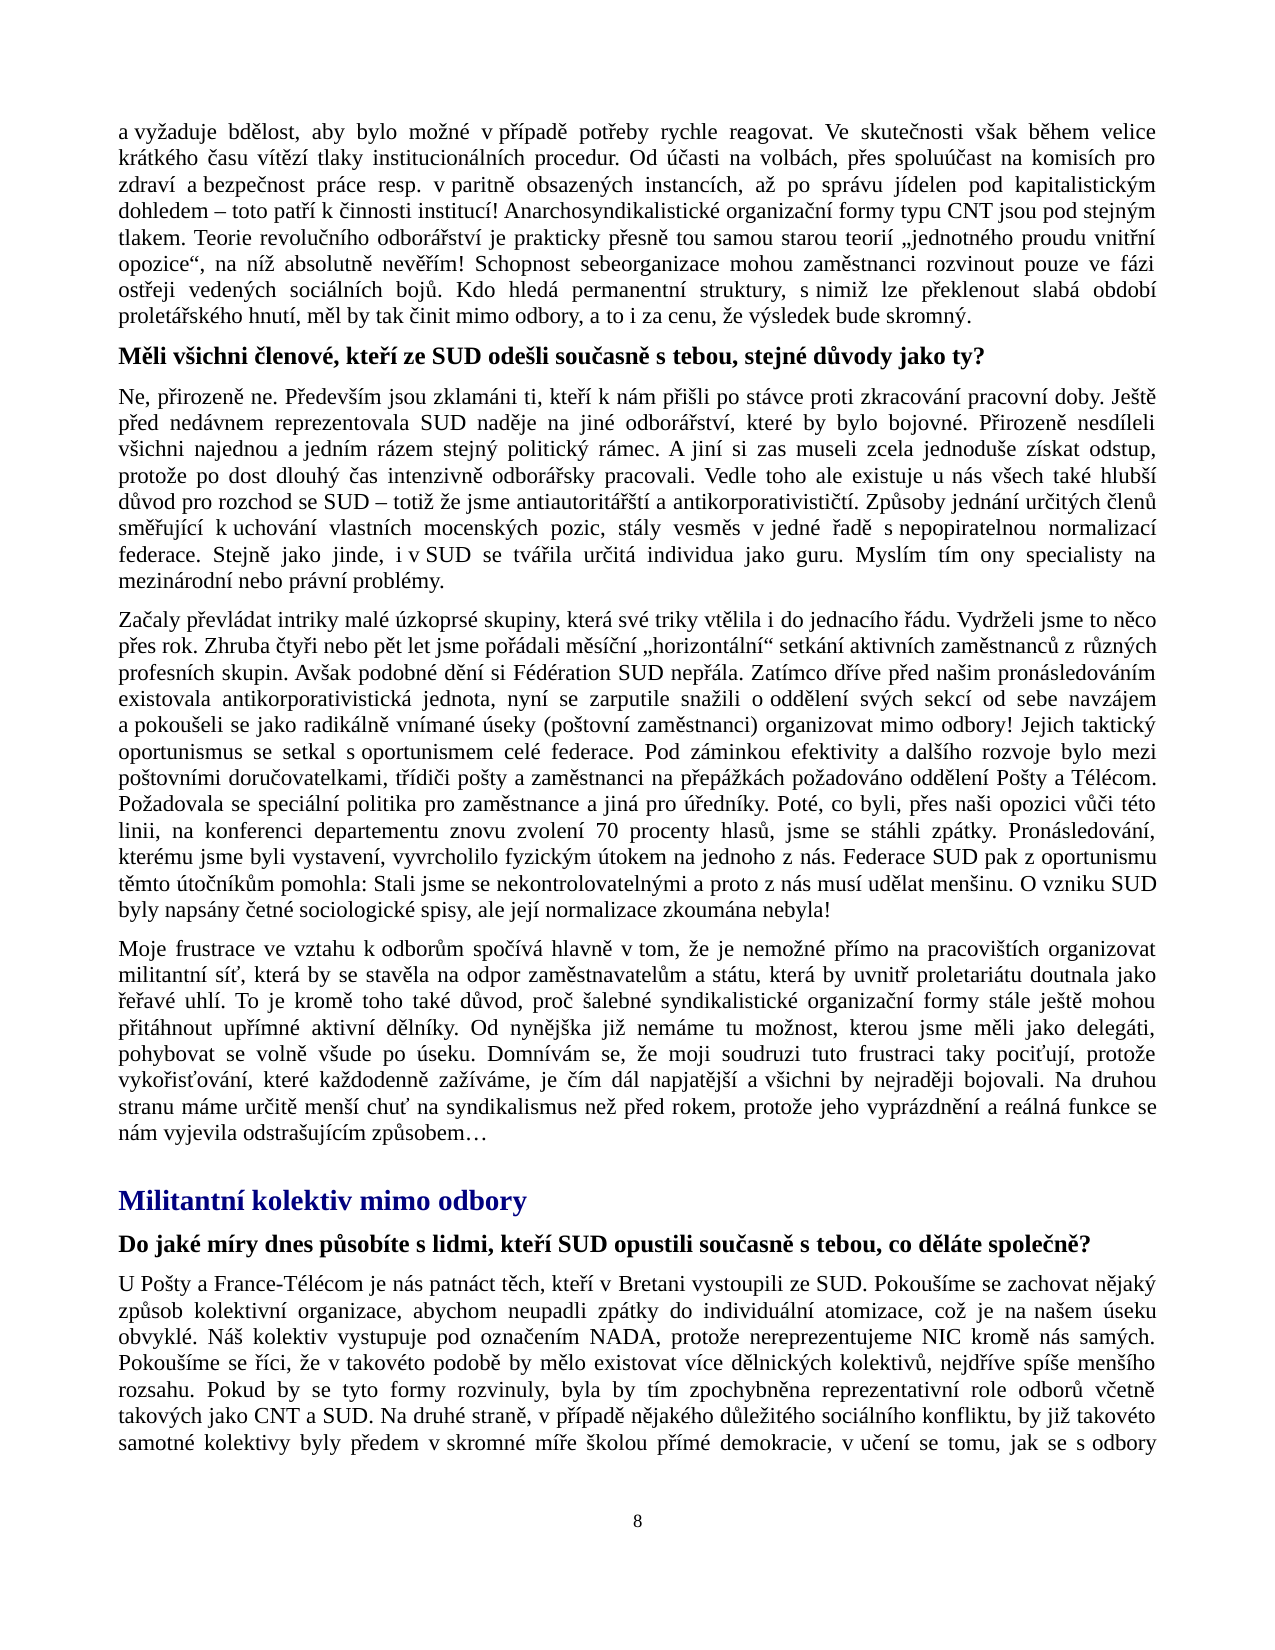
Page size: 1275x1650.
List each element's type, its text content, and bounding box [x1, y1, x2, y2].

text Měli všichni členové, kteří ze SUD odešli současně s tebou, stejné důvody jako ty? [118, 341, 1157, 370]
subtitle Militantní kolektiv mimo odbory [118, 1183, 1157, 1217]
text U Pošty a France-Télécom je nás patnáct těch, kteří v Bretani vystoupili ze SUD. Pokoušíme se zachovat nějaký způsob kolektivní organizace, abychom neupadli zpátky do individuální atomizace, což je na našem úseku obvyklé. Náš kolektiv vystupuje pod označením NADA, protože nereprezentujeme NIC kromě nás samých. Pokoušíme se říci, že v takovéto podobě by mělo existovat více dělnických kolektivů, nejdříve spíše menšího rozsahu. Pokud by se tyto formy rozvinuly, byla by tím zpochybněna reprezentativní role odborů včetně takových jako CNT a SUD. Na druhé straně, v případě nějakého důležitého sociálního konfliktu, by již takovéto samotné kolektivy byly předem v skromné míře školou přímé demokracie, v učení se tomu, jak se s odbory [118, 1270, 1157, 1455]
text Do jaké míry dnes působíte s lidmi, kteří SUD opustili současně s tebou, co děláte společně? [118, 1229, 1157, 1258]
text Moje frustrace ve vztahu k odborům spočívá hlavně v tom, že je nemožné přímo na pracovištích organizovat militantní síť, která by se stavěla na odpor zaměstnavatelům a státu, která by uvnitř proletariátu doutnala jako řeřavé uhlí. To je kromě toho také důvod, proč šalebné syndikalistické organizační formy stále ještě mohou přitáhnout upřímné aktivní dělníky. Od nynějška již nemáme tu možnost, kterou jsme měli jako delegáti, pohybovat se volně všude po úseku. Domnívám se, že moji soudruzi tuto frustraci taky pociťují, protože vykořisťování, které každodenně zažíváme, je čím dál napjatější a všichni by nejraději bojovali. Na druhou stranu máme určitě menší chuť na syndikalismus než před rokem, protože jeho vyprázdnění a reálná funkce se nám vyjevila odstrašujícím způsobem… [118, 935, 1157, 1146]
text Ne, přirozeně ne. Především jsou zklamáni ti, kteří k nám přišli po stávce proti zkracování pracovní doby. Ještě před nedávnem reprezentovala SUD naděje na jiné odborářství, které by bylo bojovné. Přirozeně nesdíleli všichni najednou a jedním rázem stejný politický rámec. A jiní si zas museli zcela jednoduše získat odstup, protože po dost dlouhý čas intenzivně odborářsky pracovali. Vedle toho ale existuje u nás všech také hlubší důvod pro rozchod se SUD – totiž že jsme antiautoritářští a antikorporativističtí. Způsoby jednání určitých členů směřující k uchování vlastních mocenských pozic, stály vesměs v jedné řadě s nepopiratelnou normalizací federace. Stejně jako jinde, i v SUD se tvářila určitá individua jako guru. Myslím tím ony specialisty na mezinárodní nebo právní problémy. [118, 383, 1157, 593]
text Začaly převládat intriky malé úzkoprsé skupiny, která své triky vtělila i do jednacího řádu. Vydrželi jsme to něco přes rok. Zhruba čtyři nebo pět let jsme pořádali měsíční „horizontální“ setkání aktivních zaměstnanců z různých profesních skupin. Avšak podobné dění si Fédération SUD nepřála. Zatímco dříve před našim pronásledováním existovala antikorporativistická jednota, nyní se zarputile snažili o oddělení svých sekcí od sebe navzájem a pokoušeli se jako radikálně vnímané úseky (poštovní zaměstnanci) organizovat mimo odbory! Jejich taktický oportunismus se setkal s oportunismem celé federace. Pod záminkou efektivity a dalšího rozvoje bylo mezi poštovními doručovatelkami, třídiči pošty a zaměstnanci na přepážkách požadováno oddělení Pošty a Télécom. Požadovala se speciální politika pro zaměstnance a jiná pro úředníky. Poté, co byli, přes naši opozici vůči této linii, na konferenci departementu znovu zvolení 70 procenty hlasů, jsme se stáhli zpátky. Pronásledování, kterému jsme byli vystavení, vyvrcholilo fyzickým útokem na jednoho z nás. Federace SUD pak z oportunismu těmto útočníkům pomohla: Stali jsme se nekontrolovatelnými a proto z nás musí udělat menšinu. O vzniku SUD byly napsány četné sociologické spisy, ale její normalizace zkoumána nebyla! [118, 606, 1157, 922]
text a vyžaduje bdělost, aby bylo možné v případě potřeby rychle reagovat. Ve skutečnosti však během velice krátkého času vítězí tlaky institucionálních procedur. Od účasti na volbách, přes spoluúčast na komisích pro zdraví a bezpečnost práce resp. v paritně obsazených instancích, až po správu jídelen pod kapitalistickým dohledem – toto patří k činnosti institucí! Anarchosyndikalistické organizační formy typu CNT jsou pod stejným tlakem. Teorie revolučního odborářství je prakticky přesně tou samou starou teorií „jednotného proudu vnitřní opozice“, na níž absolutně nevěřím! Schopnost sebeorganizace mohou zaměstnanci rozvinout pouze ve fázi ostřeji vedených sociálních bojů. Kdo hledá permanentní struktury, s nimiž lze překlenout slabá období proletářského hnutí, měl by tak činit mimo odbory, a to i za cenu, že výsledek bude skromný. [118, 118, 1157, 329]
